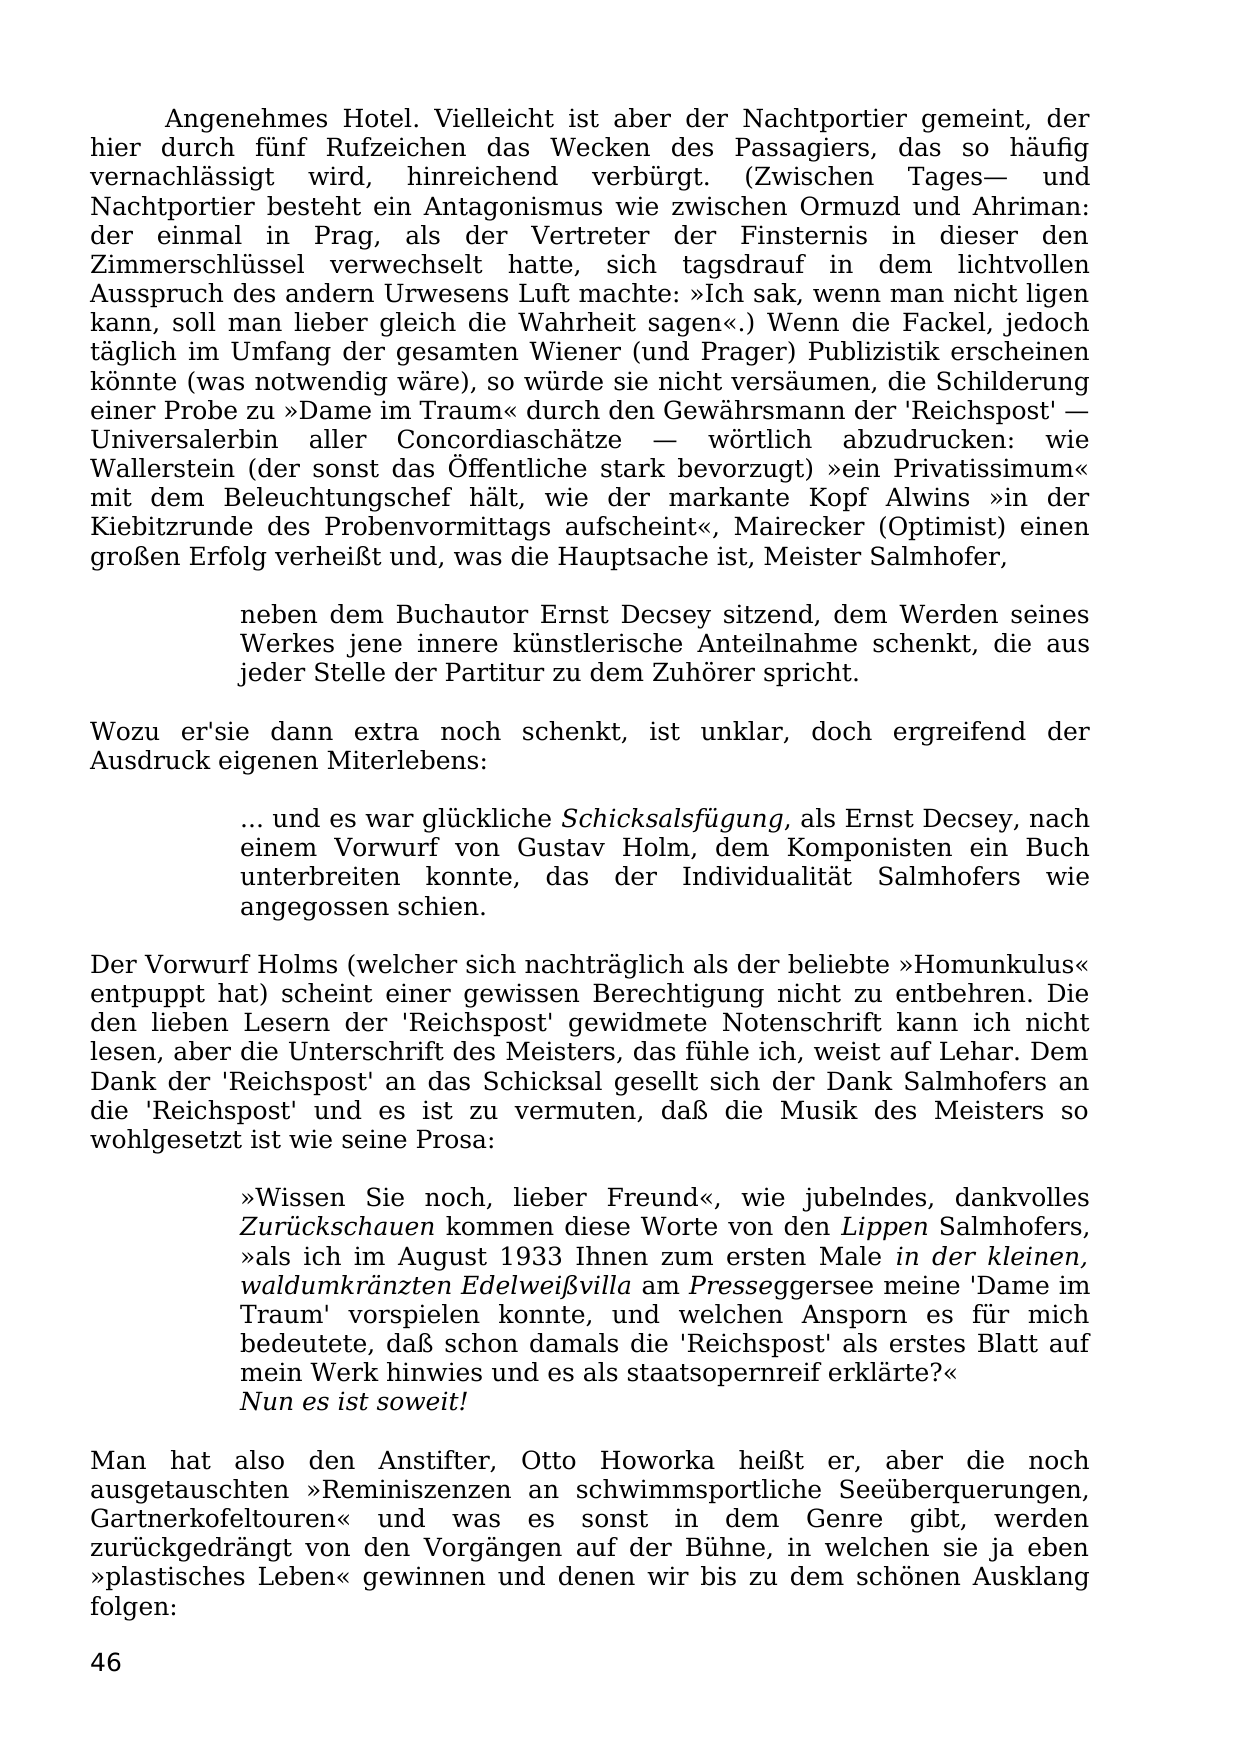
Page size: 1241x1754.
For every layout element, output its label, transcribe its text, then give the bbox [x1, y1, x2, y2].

text ... und es war glückliche Schicksalsfügung, als Ernst Decsey, nach einem Vorwurf von Gustav Holm, dem Komponisten ein Buch unterbreiten konnte, das der Individualität Salmhofers wie angegossen schien. [240, 804, 1091, 921]
text Nun es ist soweit! [240, 1387, 1091, 1417]
text Man hat also den Anstifter, Otto Howorka heißt er, aber die noch ausgetauschten »Reminiszenzen an schwimmsportliche Seeüberquerungen, Gartnerkofeltouren« und was es sonst in dem Genre gibt, werden zurückgedrängt von den Vorgängen auf der Bühne, in welchen sie ja eben »plastisches Leben« gewinnen und denen wir bis zu dem schönen Ausklang folgen: [90, 1446, 1091, 1621]
text Wozu er'sie dann extra noch schenkt, ist unklar, doch ergreifend der Ausdruck eigenen Miterlebens: [90, 717, 1091, 775]
text neben dem Buchautor Ernst Decsey sitzend, dem Werden seines Werkes jene innere künstlerische Anteilnahme schenkt, die aus jeder Stelle der Partitur zu dem Zuhörer spricht. [240, 600, 1091, 687]
text Angenehmes Hotel. Vielleicht ist aber der Nachtportier gemeint, der hier durch fünf Rufzeichen das Wecken des Passagiers, das so häufig vernachlässigt wird, hinreichend verbürgt. (Zwischen Tages— und Nachtportier besteht ein Antagonismus wie zwischen Ormuzd und Ahriman: der einmal in Prag, als der Vertreter der Finsternis in dieser den Zimmerschlüssel verwechselt hatte, sich tagsdrauf in dem lichtvollen Ausspruch des andern Urwesens Luft machte: »Ich sak, wenn man nicht ligen kann, soll man lieber gleich die Wahrheit sagen«.) Wenn die Fackel, jedoch täglich im Umfang der gesamten Wiener (und Prager) Publizistik erscheinen könnte (was notwendig wäre), so würde sie nicht versäumen, die Schilderung einer Probe zu »Dame im Traum« durch den Gewährsmann der 'Reichspost' — Universalerbin aller Concordiaschätze — wörtlich abzudrucken: wie Wallerstein (der sonst das Öffentliche stark bevorzugt) »ein Privatissimum« mit dem Beleuchtungschef hält, wie der markante Kopf Alwins »in der Kiebitzrunde des Probenvormittags aufscheint«, Mairecker (Optimist) einen großen Erfolg verheißt und, was die Hauptsache ist, Meister Salmhofer, [90, 104, 1091, 571]
text Der Vorwurf Holms (welcher sich nachträglich als der beliebte »Homunkulus« entpuppt hat) scheint einer gewissen Berechtigung nicht zu entbehren. Die den lieben Lesern der 'Reichspost' gewidmete Notenschrift kann ich nicht lesen, aber die Unterschrift des Meisters, das fühle ich, weist auf Lehar. Dem Dank der 'Reichspost' an das Schicksal gesellt sich der Dank Salmhofers an die 'Reichspost' und es ist zu vermuten, daß die Musik des Meisters so wohlgesetzt ist wie seine Prosa: [90, 950, 1091, 1154]
text »Wissen Sie noch, lieber Freund«, wie jubelndes, dankvolles Zurückschauen kommen diese Worte von den Lippen Salmhofers, »als ich im August 1933 Ihnen zum ersten Male in der kleinen, waldumkränzten Edelweißvilla am Presseggersee meine 'Dame im Traum' vorspielen konnte, und welchen Ansporn es für mich bedeutete, daß schon damals die 'Reichspost' als erstes Blatt auf mein Werk hinwies und es als staatsopernreif erklärte?« [240, 1183, 1091, 1387]
